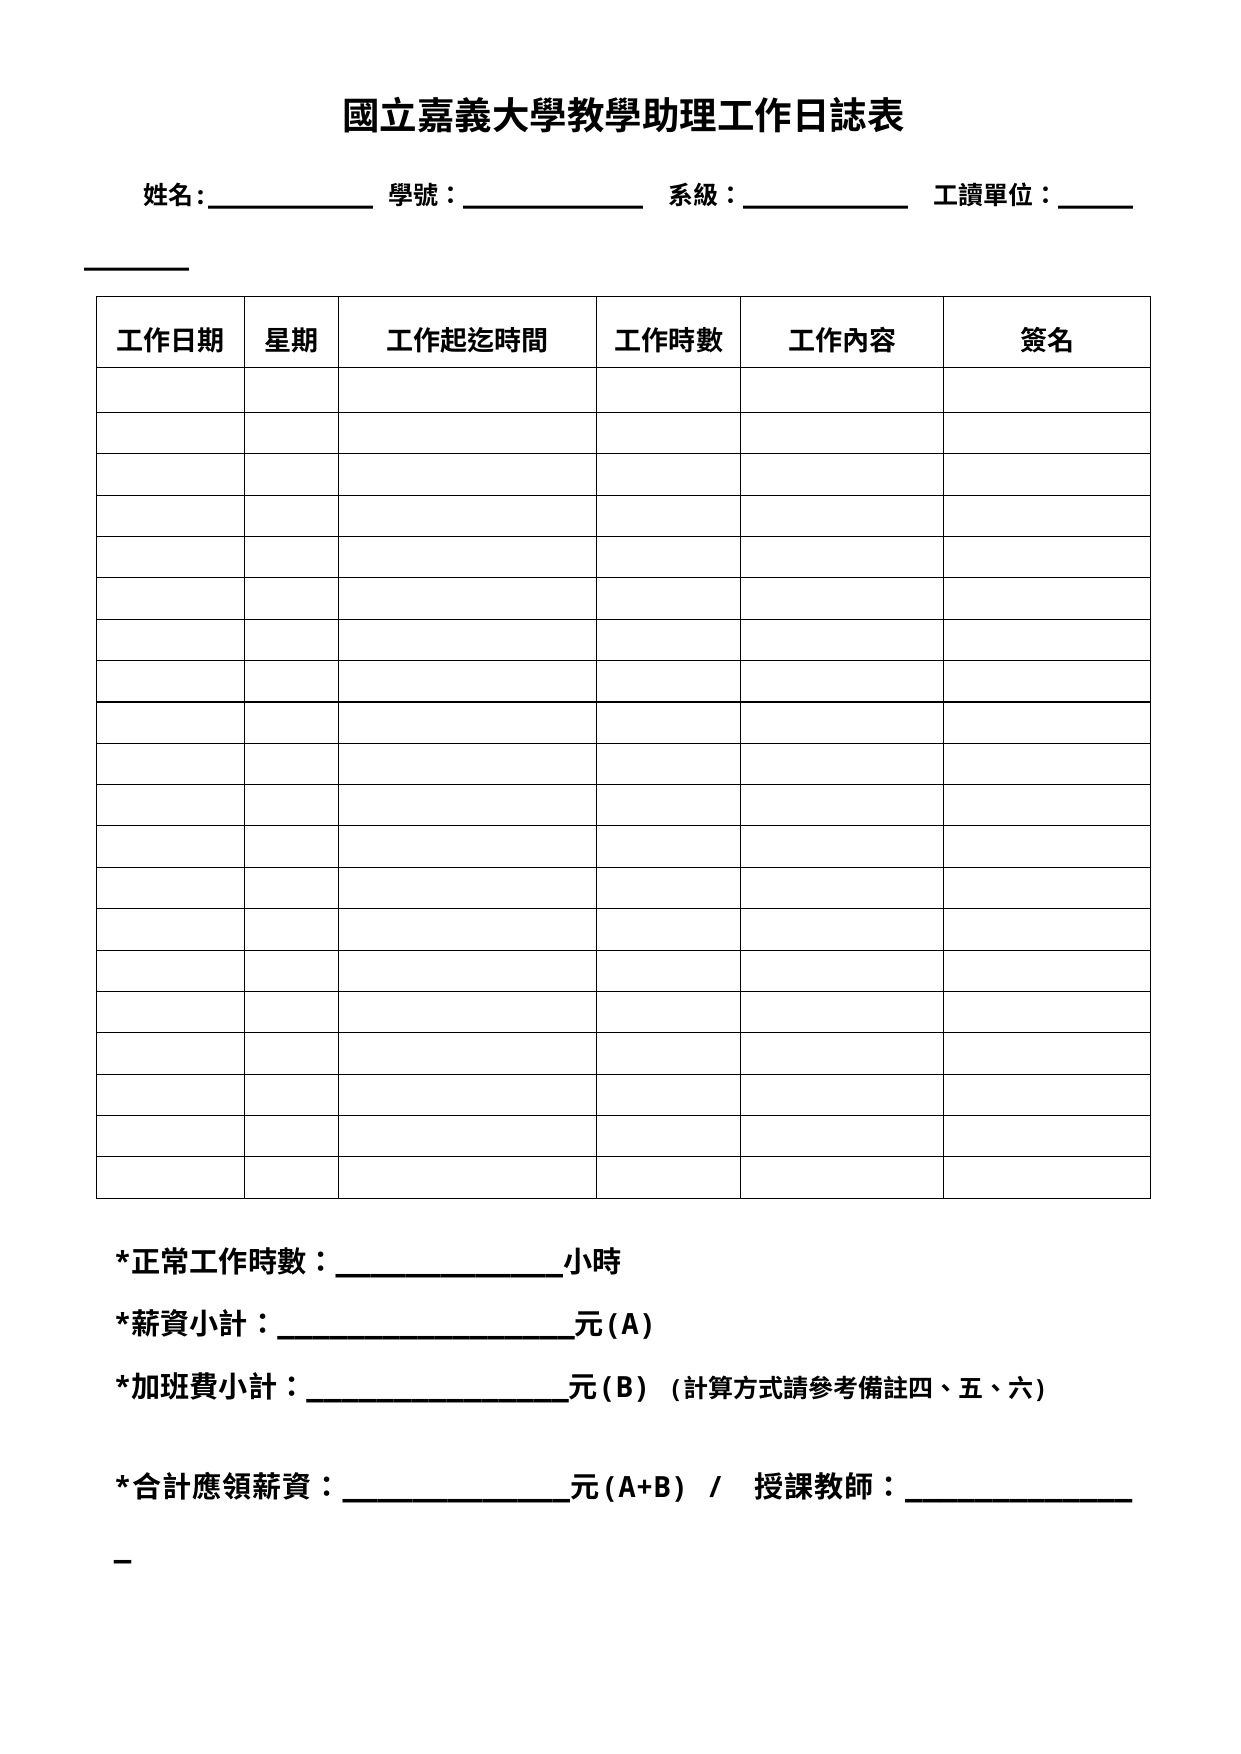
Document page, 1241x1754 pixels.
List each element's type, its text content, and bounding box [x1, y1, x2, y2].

table_cell [245, 744, 338, 784]
table_cell [741, 661, 943, 701]
table_cell [944, 537, 1150, 577]
table_cell [339, 868, 596, 908]
table_cell [597, 620, 740, 660]
table_cell [944, 992, 1150, 1032]
table_cell [339, 1116, 596, 1156]
table_cell [97, 1033, 244, 1073]
table_cell [245, 578, 338, 619]
table_cell [944, 454, 1150, 494]
table_cell [97, 909, 244, 949]
table_cell [339, 661, 596, 701]
table_header 工作日期 [97, 297, 244, 367]
table_cell [741, 368, 943, 412]
table_cell [597, 368, 740, 412]
table_cell [245, 620, 338, 660]
table_cell [597, 703, 740, 743]
table_cell [97, 661, 244, 701]
table_cell [741, 703, 943, 743]
table_cell [245, 826, 338, 867]
table_cell [97, 620, 244, 660]
table_cell [597, 951, 740, 991]
table_cell [245, 868, 338, 908]
table_cell [597, 868, 740, 908]
table_cell [741, 909, 943, 949]
table_cell [245, 661, 338, 701]
text *加班費小計：_______________元(B) (計算方式請參考備註四、五、六) [114, 1343, 1053, 1405]
table_cell [97, 826, 244, 867]
table_cell [597, 413, 740, 453]
table_header 工作起迄時間 [339, 297, 596, 367]
table_cell [339, 413, 596, 453]
table_header 工作內容 [741, 297, 943, 367]
table_cell [944, 496, 1150, 536]
table_cell [597, 992, 740, 1032]
table_cell [245, 1116, 338, 1156]
table_cell [339, 620, 596, 660]
table_cell [339, 496, 596, 536]
table_cell [741, 868, 943, 908]
table_cell [245, 703, 338, 743]
table_cell [597, 578, 740, 619]
table_cell [944, 703, 1150, 743]
text 姓名:___________ 學號：____________ 系級：___________ 工讀單位：____________ [84, 152, 1147, 277]
table_cell [741, 413, 943, 453]
table_cell [597, 1116, 740, 1156]
table_cell [97, 496, 244, 536]
table_cell [97, 537, 244, 577]
table_cell [741, 454, 943, 494]
table_cell [339, 744, 596, 784]
table_cell [339, 951, 596, 991]
table_cell [245, 413, 338, 453]
table_header 星期 [245, 297, 338, 367]
table_header 工作時數 [597, 297, 740, 367]
table_cell [245, 454, 338, 494]
table_cell [597, 785, 740, 825]
table_header 簽名 [944, 297, 1150, 367]
table_cell [97, 413, 244, 453]
table_cell [597, 1075, 740, 1115]
table_cell [741, 620, 943, 660]
table_cell [245, 785, 338, 825]
table_cell [597, 496, 740, 536]
table_cell [339, 1157, 596, 1198]
table_cell [339, 909, 596, 949]
table_cell [339, 826, 596, 867]
text *正常工作時數：_____________小時 [114, 1218, 1053, 1280]
table_cell [97, 785, 244, 825]
table_cell [339, 368, 596, 412]
table_cell [597, 1157, 740, 1198]
table_cell [741, 537, 943, 577]
table_cell [597, 1033, 740, 1073]
table_cell [944, 868, 1150, 908]
table_cell [245, 537, 338, 577]
table_cell [597, 661, 740, 701]
table_cell [97, 454, 244, 494]
table_cell [97, 368, 244, 412]
table_cell [245, 951, 338, 991]
table_cell [245, 1075, 338, 1115]
table_cell [339, 1075, 596, 1115]
table_cell [97, 578, 244, 619]
table_cell [944, 413, 1150, 453]
table_cell [741, 578, 943, 619]
table_cell [944, 368, 1150, 412]
table_cell [339, 785, 596, 825]
table_cell [944, 1075, 1150, 1115]
table_cell [97, 868, 244, 908]
table_cell [339, 703, 596, 743]
table_cell [245, 1157, 338, 1198]
table_cell [944, 1116, 1150, 1156]
text 國立嘉義大學教學助理工作日誌表 [99, 71, 1147, 133]
table_cell [741, 1075, 943, 1115]
text *合計應領薪資：_____________元(A+B) / 授課教師：______________ [114, 1443, 1132, 1568]
table_cell [339, 1033, 596, 1073]
table_cell [245, 1033, 338, 1073]
table_cell [597, 537, 740, 577]
table_cell [741, 951, 943, 991]
table_cell [944, 1157, 1150, 1198]
table_cell [597, 744, 740, 784]
table_cell [597, 826, 740, 867]
table_cell [245, 496, 338, 536]
table_cell [245, 992, 338, 1032]
table_cell [741, 826, 943, 867]
table_cell [245, 368, 338, 412]
table_cell [97, 951, 244, 991]
table_cell [944, 578, 1150, 619]
table_cell [944, 826, 1150, 867]
table_cell [97, 703, 244, 743]
table_cell [944, 1033, 1150, 1073]
table_cell [944, 785, 1150, 825]
table_cell [597, 909, 740, 949]
table_cell [741, 1116, 943, 1156]
table_cell [741, 1033, 943, 1073]
table_cell [339, 992, 596, 1032]
table_cell [741, 785, 943, 825]
table_cell [944, 951, 1150, 991]
table_cell [339, 454, 596, 494]
table_cell [339, 578, 596, 619]
table_cell [597, 454, 740, 494]
table_cell [944, 620, 1150, 660]
table_cell [944, 661, 1150, 701]
table_cell [97, 744, 244, 784]
table_cell [339, 537, 596, 577]
table_cell [97, 1116, 244, 1156]
text *薪資小計：_________________元(A) [114, 1280, 1053, 1343]
table_cell [97, 1075, 244, 1115]
table_cell [245, 909, 338, 949]
table_cell [741, 992, 943, 1032]
table_cell [741, 744, 943, 784]
table_cell [944, 744, 1150, 784]
table_cell [741, 1157, 943, 1198]
table_cell [97, 1157, 244, 1198]
table_cell [944, 909, 1150, 949]
table_cell [741, 496, 943, 536]
table_cell [97, 992, 244, 1032]
